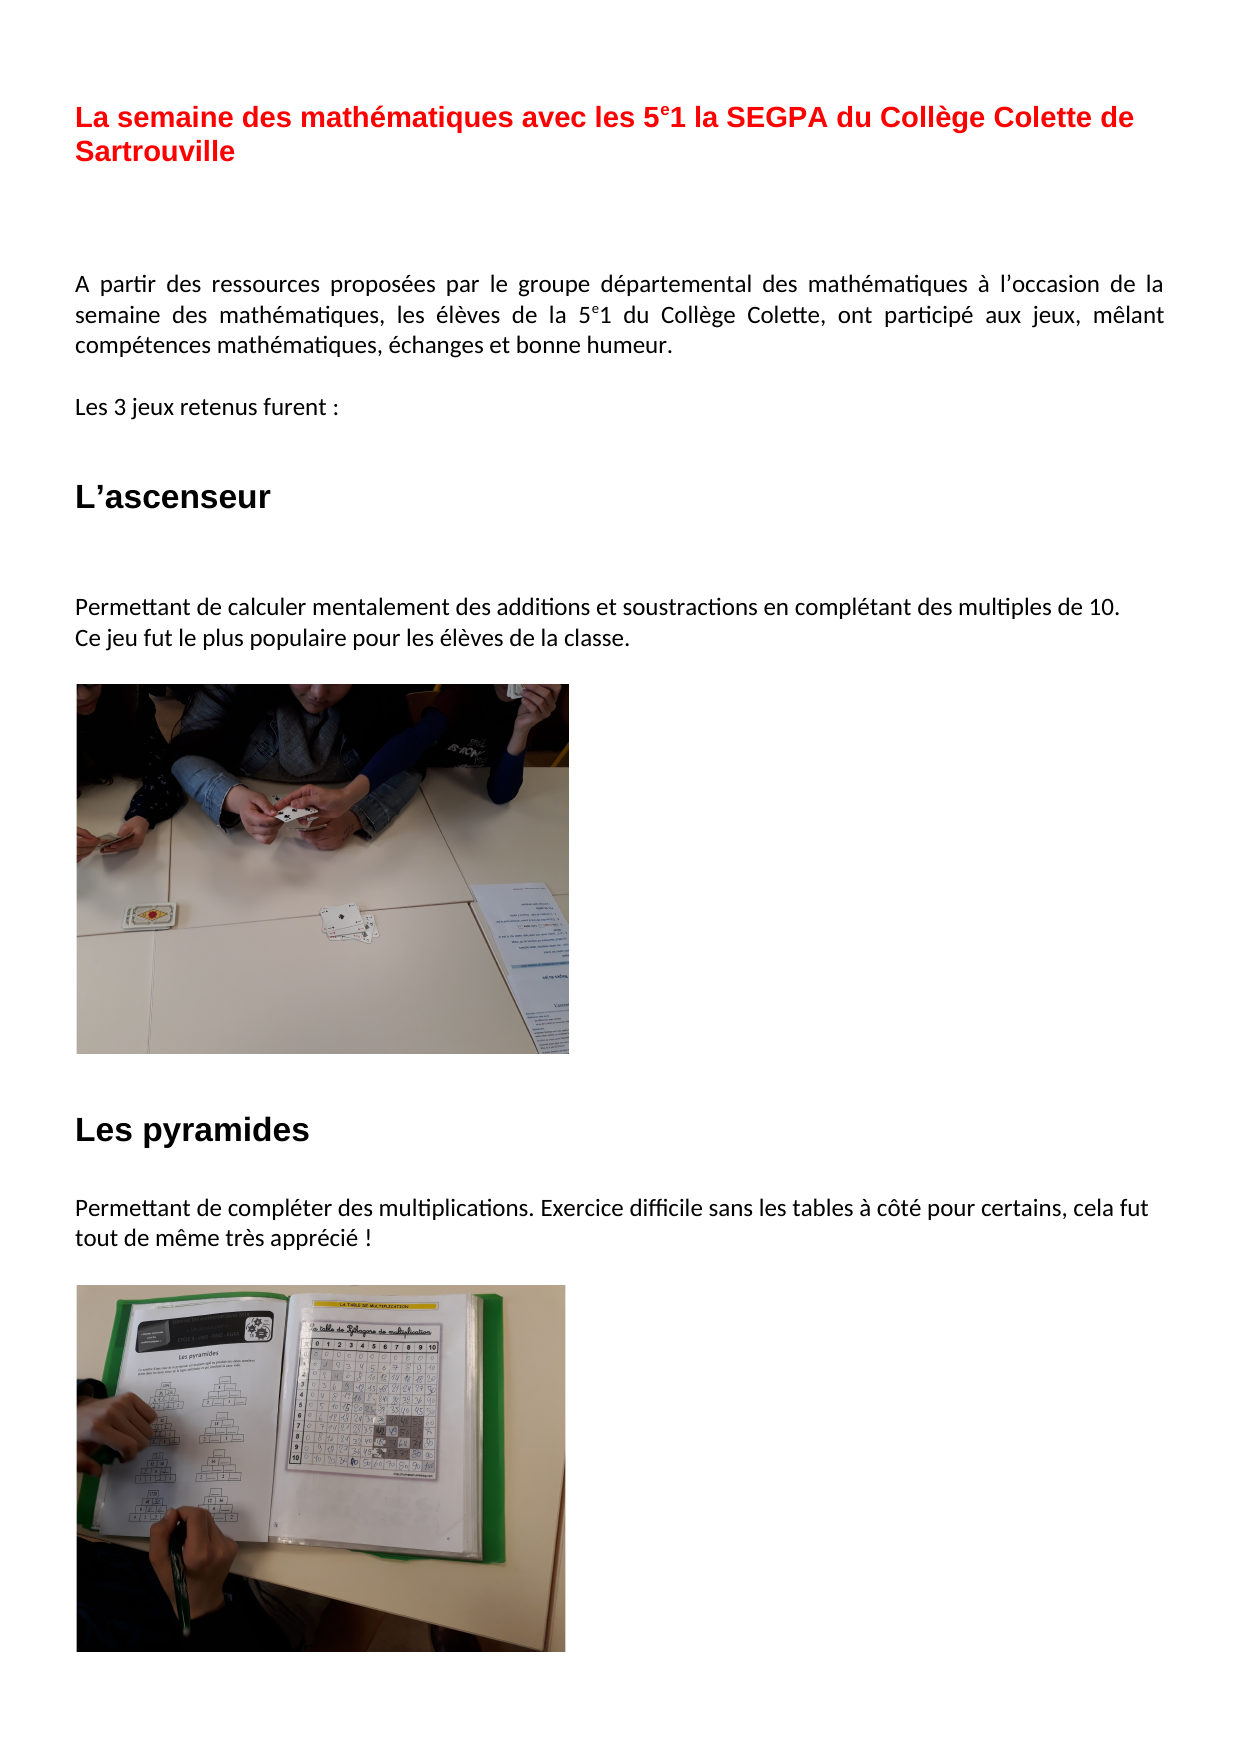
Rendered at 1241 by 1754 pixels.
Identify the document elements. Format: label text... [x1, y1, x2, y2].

text A partir des ressources proposées par le groupe départemental des mathématiques à l’occasion de la semaine des mathématiques, les élèves de la 5e1 du Collège Colette, ont participé aux jeux, mêlant compétences mathématiques, échanges et bonne humeur. [75, 269, 1165, 360]
picture [76, 1285, 566, 1652]
text Permettant de compléter des multiplications. Exercice difficile sans les tables à côté pour certains, cela fut tout de même très apprécié ! [75, 1192, 1165, 1253]
subtitle Les pyramides [75, 1110, 1165, 1149]
picture [76, 684, 569, 1054]
subtitle L’ascenseur [75, 477, 1165, 515]
subtitle La semaine des mathématiques avec les 5e1 la SEGPA du Collège Colette de Sartrouville [75, 100, 1165, 167]
text Ce jeu fut le plus populaire pour les élèves de la classe. [75, 622, 1165, 653]
text Les 3 jeux retenus furent : [75, 391, 1165, 421]
text Permettant de calculer mentalement des additions et soustractions en complétant des multiples de 10. [75, 592, 1165, 622]
